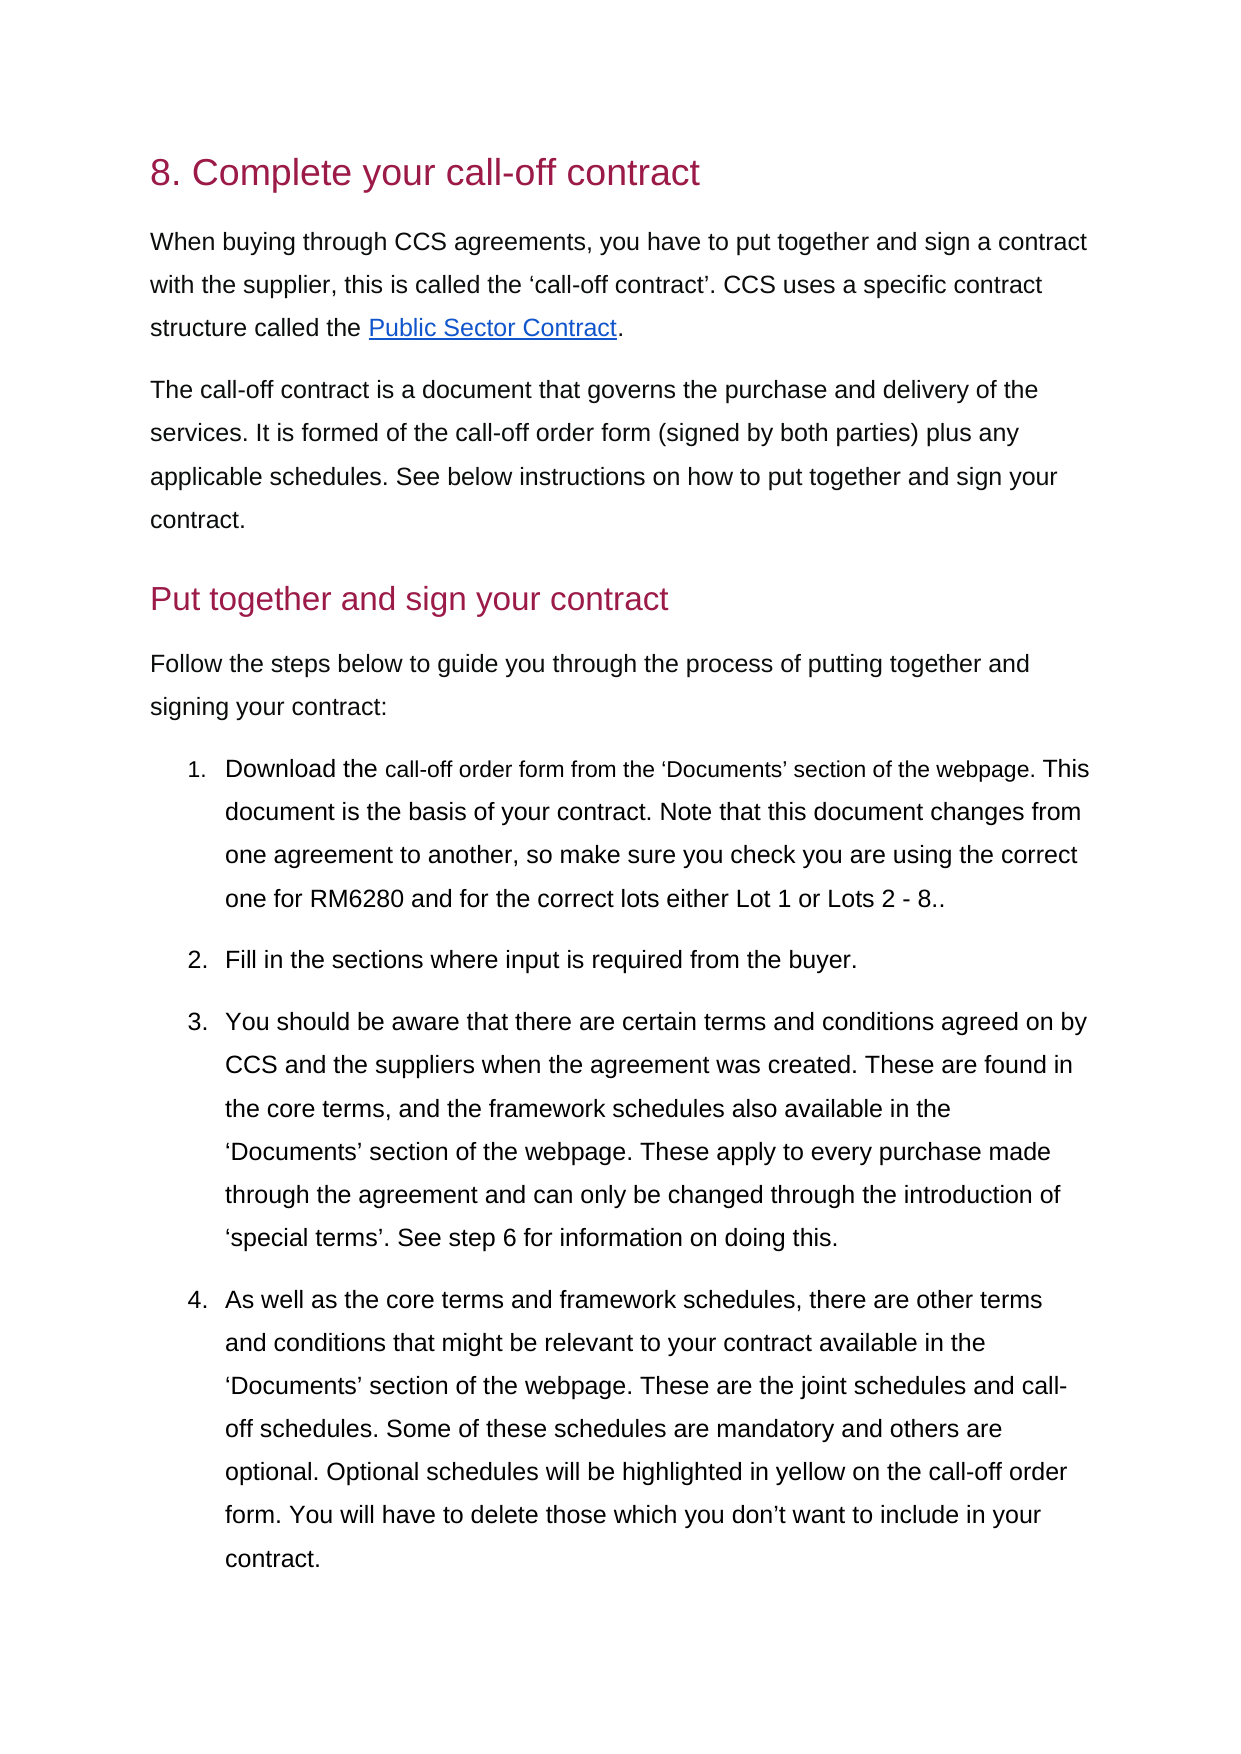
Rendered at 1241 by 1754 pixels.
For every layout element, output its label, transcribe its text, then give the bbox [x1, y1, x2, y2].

text The call-off contract is a document that governs the purchase and delivery of the services. It is formed of the call-off order form (signed by both parties) plus any applicable schedules. See below instructions on how to put together and sign your contract. [150, 375, 1090, 533]
list Fill in the sections where input is required from the buyer. [187, 945, 1090, 974]
list You should be aware that there are certain terms and conditions agreed on by CCS and the suppliers when the agreement was created. These are found in the core terms, and the framework schedules also available in the ‘Documents’ section of the webpage. These apply to every purchase made through the agreement and can only be changed through the introduction of ‘special terms’. See step 6 for information on doing this. [187, 1007, 1090, 1252]
subtitle 8. Complete your call-off contract [150, 150, 1090, 193]
text Follow the steps below to guide you through the process of putting together and signing your contract: [150, 649, 1090, 721]
subtitle Put together and sign your contract [150, 579, 1090, 617]
text When buying through CCS agreements, you have to put together and sign a contract with the supplier, this is called the ‘call-off contract’. CCS uses a specific contract structure called the Public Sector Contract. [150, 227, 1090, 342]
list Download the call-off order form from the ‘Documents’ section of the webpage. This document is the basis of your contract. Note that this document changes from one agreement to another, so make sure you check you are using the correct one for RM6280 and for the correct lots either Lot 1 or Lots 2 - 8.. [187, 754, 1090, 912]
list As well as the core terms and framework schedules, there are other terms and conditions that might be relevant to your contract available in the ‘Documents’ section of the webpage. These are the joint schedules and call-off schedules. Some of these schedules are mandatory and others are optional. Optional schedules will be highlighted in yellow on the call-off order form. You will have to delete those which you don’t want to include in your contract. [187, 1285, 1090, 1572]
